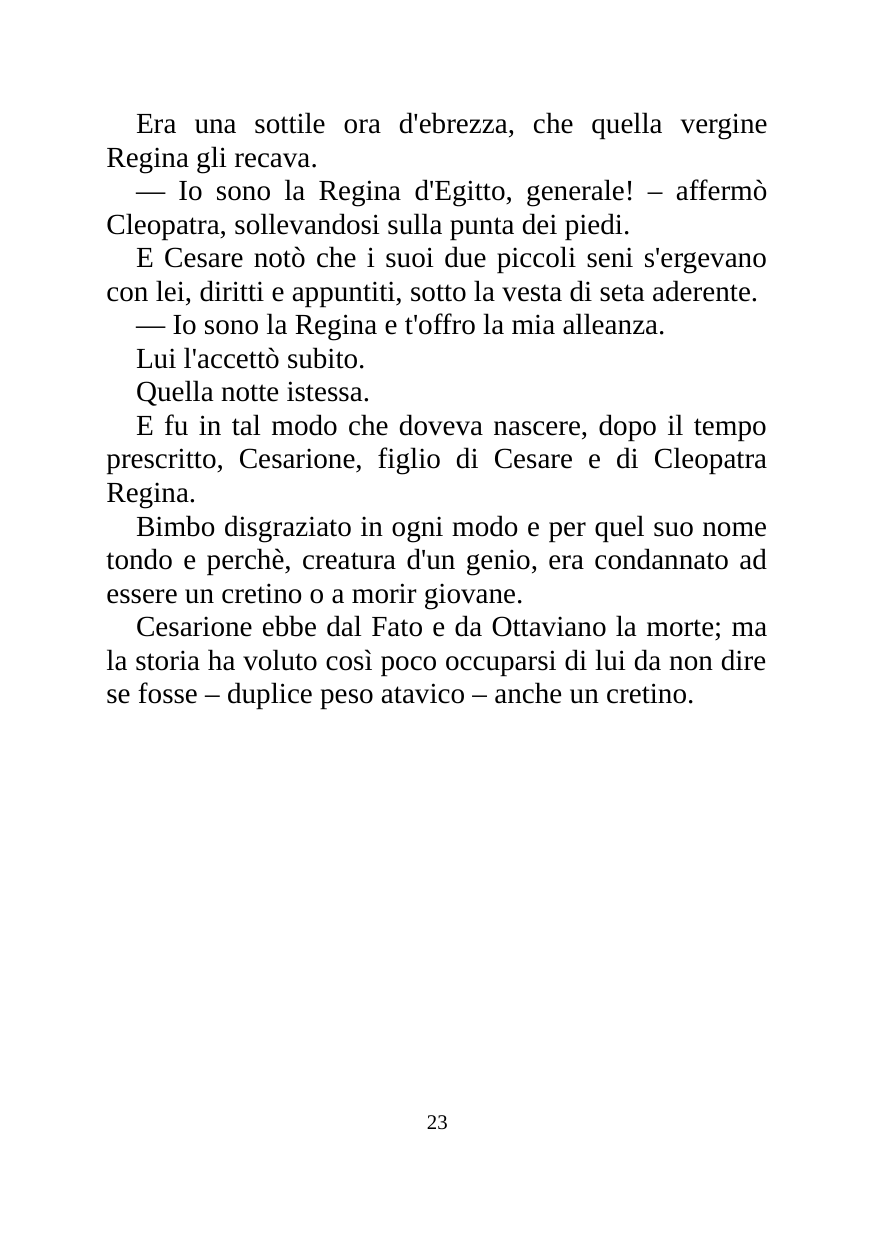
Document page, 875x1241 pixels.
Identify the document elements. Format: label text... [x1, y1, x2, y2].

text — Io sono la Regina d'Egitto, generale! – affermò Cleopatra, sollevandosi sulla punta dei piedi. [106, 173, 768, 240]
text Lui l'accettò subito. [106, 341, 768, 374]
text Cesarione ebbe dal Fato e da Ottaviano la morte; ma la storia ha voluto così poco occuparsi di lui da non dire se fosse – duplice peso atavico – anche un cretino. [106, 609, 768, 710]
text Bimbo disgraziato in ogni modo e per quel suo nome tondo e perchè, creatura d'un genio, era condannato ad essere un cretino o a morir giovane. [106, 509, 768, 609]
text — Io sono la Regina e t'offro la mia alleanza. [106, 307, 768, 341]
text Era una sottile ora d'ebrezza, che quella vergine Regina gli recava. [106, 106, 768, 173]
text Quella notte istessa. [106, 374, 768, 408]
text E fu in tal modo che doveva nascere, dopo il tempo prescritto, Cesarione, figlio di Cesare e di Cleopatra Regina. [106, 408, 768, 509]
text E Cesare notò che i suoi due piccoli seni s'ergevano con lei, diritti e appuntiti, sotto la vesta di seta aderente. [106, 240, 768, 307]
